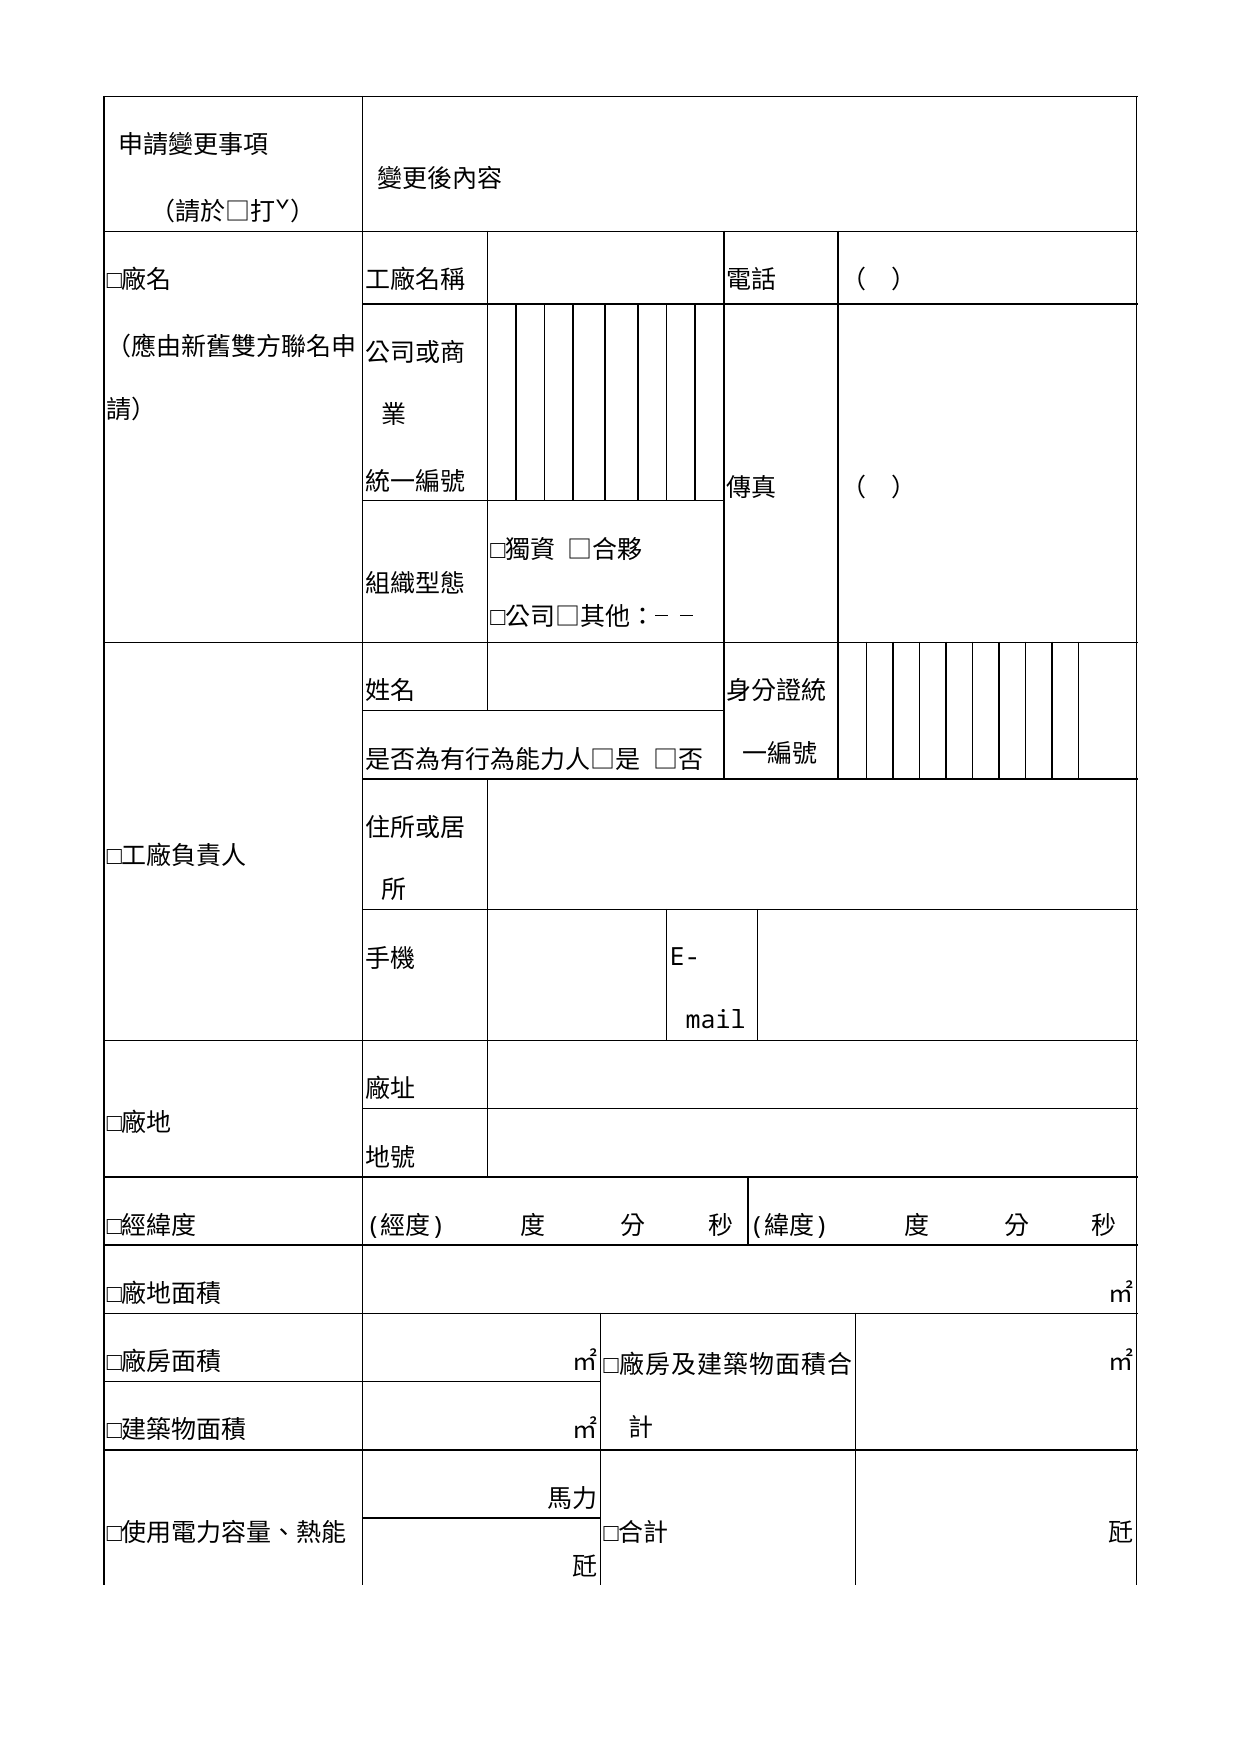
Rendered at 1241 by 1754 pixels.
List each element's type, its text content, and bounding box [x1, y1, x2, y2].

table_cell 地號 [363, 1109, 487, 1176]
table_cell 姓名 [363, 643, 487, 710]
table_cell (經度) 度 分 秒 [363, 1178, 747, 1244]
table_cell [639, 305, 666, 500]
table_cell [867, 643, 892, 778]
table_cell 電話 [725, 232, 837, 303]
table_cell [696, 305, 723, 500]
table_cell 是否為有行為能力人□是 □否 [363, 711, 723, 778]
table_cell [517, 305, 544, 500]
table_cell 住所或居所 [363, 780, 487, 909]
table_cell （ ） [839, 305, 1136, 642]
table_cell □使用電力容量、熱能 [105, 1451, 362, 1585]
table_cell 瓩 [363, 1519, 600, 1585]
table_cell [488, 780, 1136, 909]
table_cell [1053, 643, 1078, 778]
table_cell [488, 232, 723, 303]
table_cell [488, 910, 666, 1039]
table_cell [667, 305, 694, 500]
table_cell [973, 643, 998, 778]
table_cell □經緯度 [105, 1178, 362, 1244]
table_cell [1079, 643, 1136, 778]
table_cell E-mail [667, 910, 757, 1039]
table_cell [574, 305, 604, 500]
table_cell 申請變更事項 （請於□打ˇ） [105, 97, 362, 231]
table_cell [1000, 643, 1025, 778]
table_cell [488, 643, 723, 710]
table_cell 廠址 [363, 1041, 487, 1108]
table_cell ㎡ [363, 1382, 600, 1449]
table_cell (緯度) 度 分 秒 [749, 1178, 1136, 1244]
table_cell 身分證統一編號 [725, 643, 837, 778]
table_cell [545, 305, 572, 500]
table_cell [488, 1109, 1136, 1176]
table_cell 瓩 [856, 1451, 1136, 1585]
table_cell ㎡ [363, 1246, 1136, 1312]
table_cell □工廠負責人 [105, 643, 362, 1039]
table_cell [920, 643, 945, 778]
table_cell ㎡ [363, 1314, 600, 1381]
table_cell [488, 305, 515, 500]
table_cell （ ） [839, 232, 1136, 303]
table_cell [839, 643, 866, 778]
table_cell [947, 643, 972, 778]
table_cell 傳真 [725, 305, 837, 642]
table_cell 公司或商業 統一編號 [363, 305, 487, 500]
table_cell □合計 [601, 1451, 855, 1585]
table_cell ㎡ [856, 1314, 1136, 1449]
table_cell □廠地面積 [105, 1246, 362, 1312]
table_cell [758, 910, 1136, 1039]
table_cell [606, 305, 637, 500]
table_cell 變更後內容 [363, 97, 1136, 231]
table_cell [488, 1041, 1136, 1108]
table_cell □廠房及建築物面積合計 [601, 1314, 855, 1449]
table_cell 組織型態 [363, 501, 487, 642]
table_cell [894, 643, 919, 778]
table_cell 工廠名稱 [363, 232, 487, 303]
table_cell □建築物面積 [105, 1382, 362, 1449]
table_cell □廠名 （應由新舊雙方聯名申請） [105, 232, 362, 642]
table_cell □廠地 [105, 1041, 362, 1176]
table_cell 馬力 [363, 1451, 600, 1517]
table_cell [1026, 643, 1051, 778]
table_cell 手機 [363, 910, 487, 1039]
table_cell □廠房面積 [105, 1314, 362, 1381]
table_cell □獨資 □合夥 □公司□其他：╴╴ [488, 501, 723, 642]
